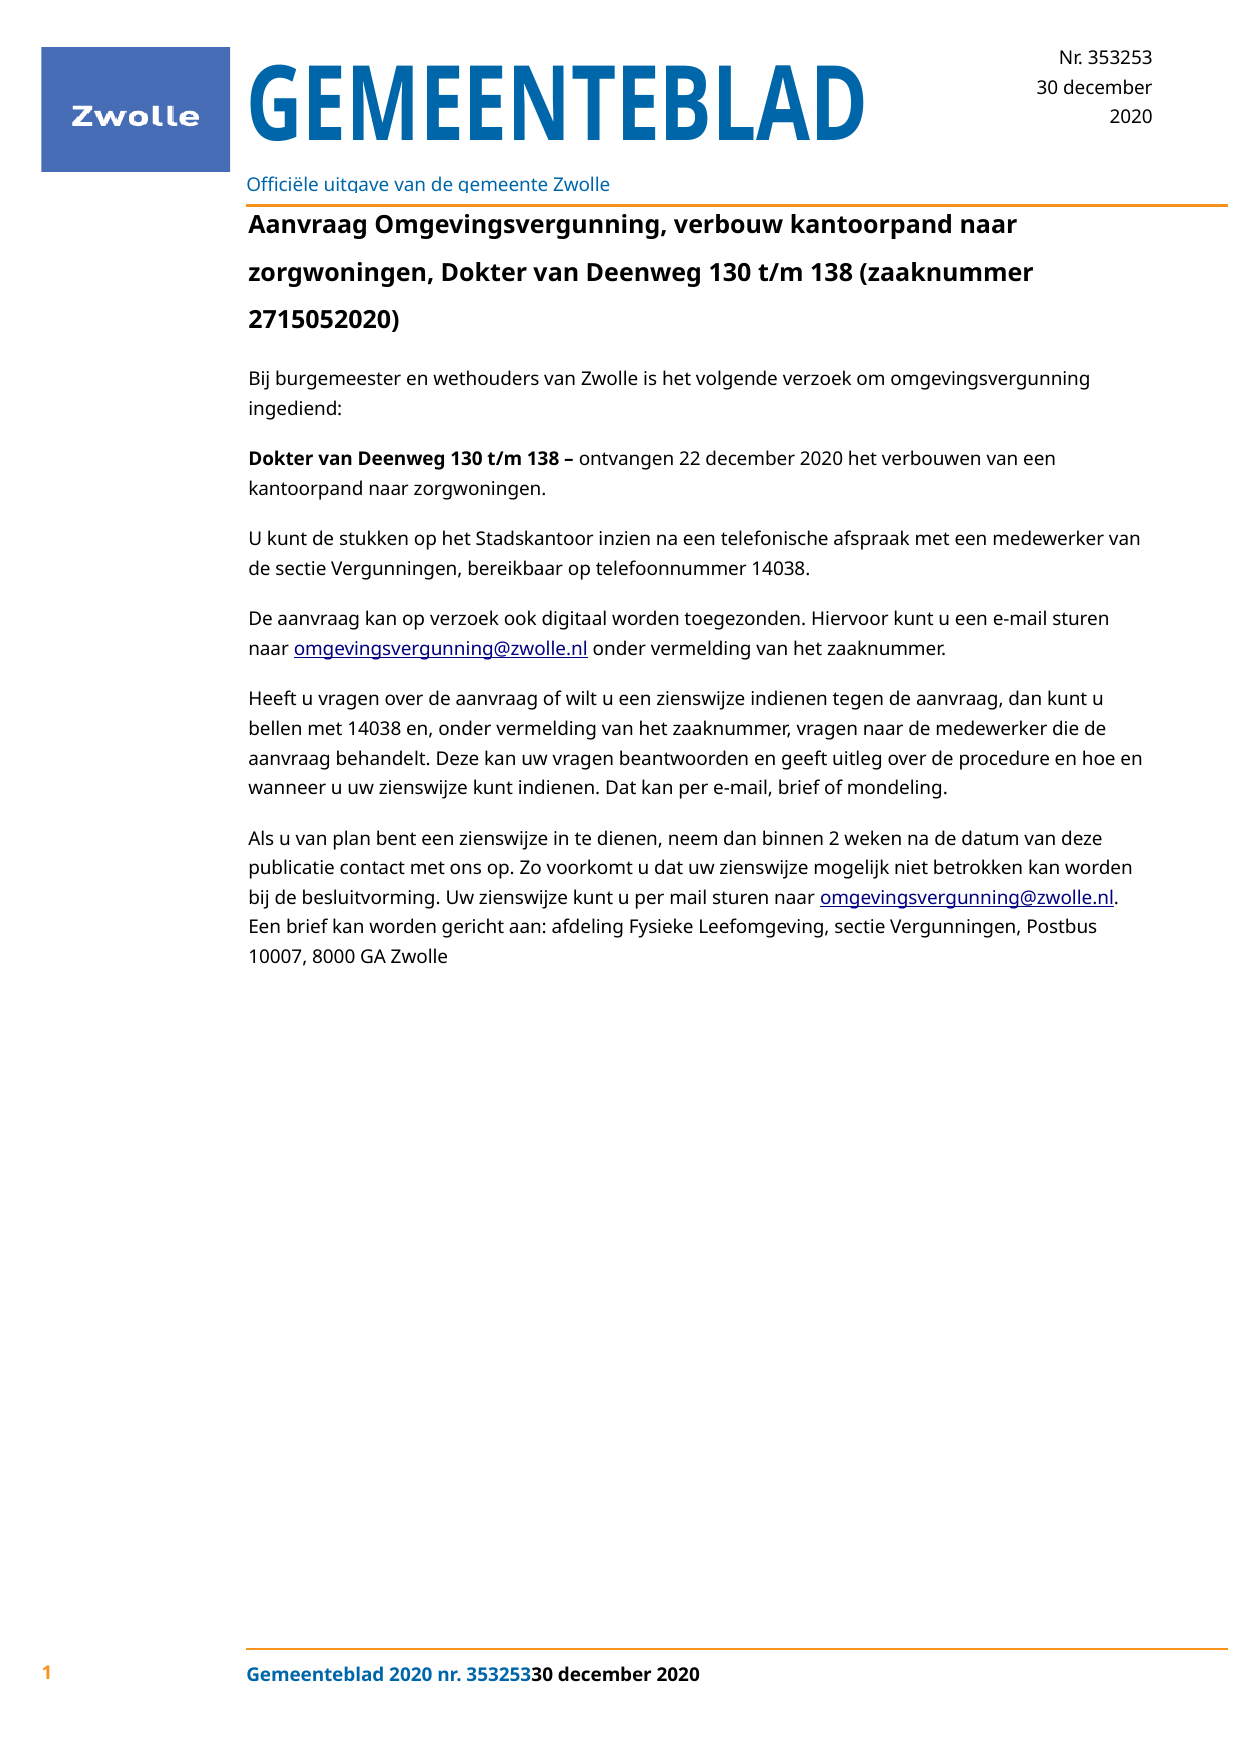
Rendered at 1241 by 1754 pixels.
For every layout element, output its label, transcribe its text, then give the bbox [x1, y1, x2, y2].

text Bij burgemeester en wethouders van Zwolle is het volgende verzoek om omgevingsvergunning ingediend: [248, 366, 1152, 421]
text U kunt de stukken op het Stadskantoor inzien na een telefonische afspraak met een medewerker van de sectie Vergunningen, bereikbaar op telefoonnummer 14038. [248, 526, 1152, 581]
text Heeft u vragen over de aanvraag of wilt u een zienswijze indienen tegen de aanvraag, dan kunt u bellen met 14038 en, onder vermelding van het zaaknummer, vragen naar de medewerker die de aanvraag behandelt. Deze kan uw vragen beantwoorden en geeft uitleg over de procedure en hoe en wanneer u uw zienswijze kunt indienen. Dat kan per e-mail, brief of mondeling. [248, 686, 1152, 800]
text Dokter van Deenweg 130 t/m 138 – ontvangen 22 december 2020 het verbouwen van een kantoorpand naar zorgwoningen. [248, 446, 1152, 501]
text Aanvraag Omgevingsvergunning, verbouw kantoorpand naar zorgwoningen, Dokter van Deenweg 130 t/m 138 (zaaknummer 2715052020) [248, 207, 1152, 336]
text De aanvraag kan op verzoek ook digitaal worden toegezonden. Hiervoor kunt u een e-mail sturen naar omgevingsvergunning@zwolle.nl onder vermelding van het zaaknummer. [248, 606, 1152, 661]
text Als u van plan bent een zienswijze in te dienen, neem dan binnen 2 weken na de datum van deze publicatie contact met ons op. Zo voorkomt u dat uw zienswijze mogelijk niet betrokken kan worden bij de besluitvorming. Uw zienswijze kunt u per mail sturen naar omgevingsvergunning@zwolle.nl. Een brief kan worden gericht aan: afdeling Fysieke Leefomgeving, sectie Vergunningen, Postbus 10007, 8000 GA Zwolle [248, 825, 1152, 969]
picture [41, 47, 231, 172]
